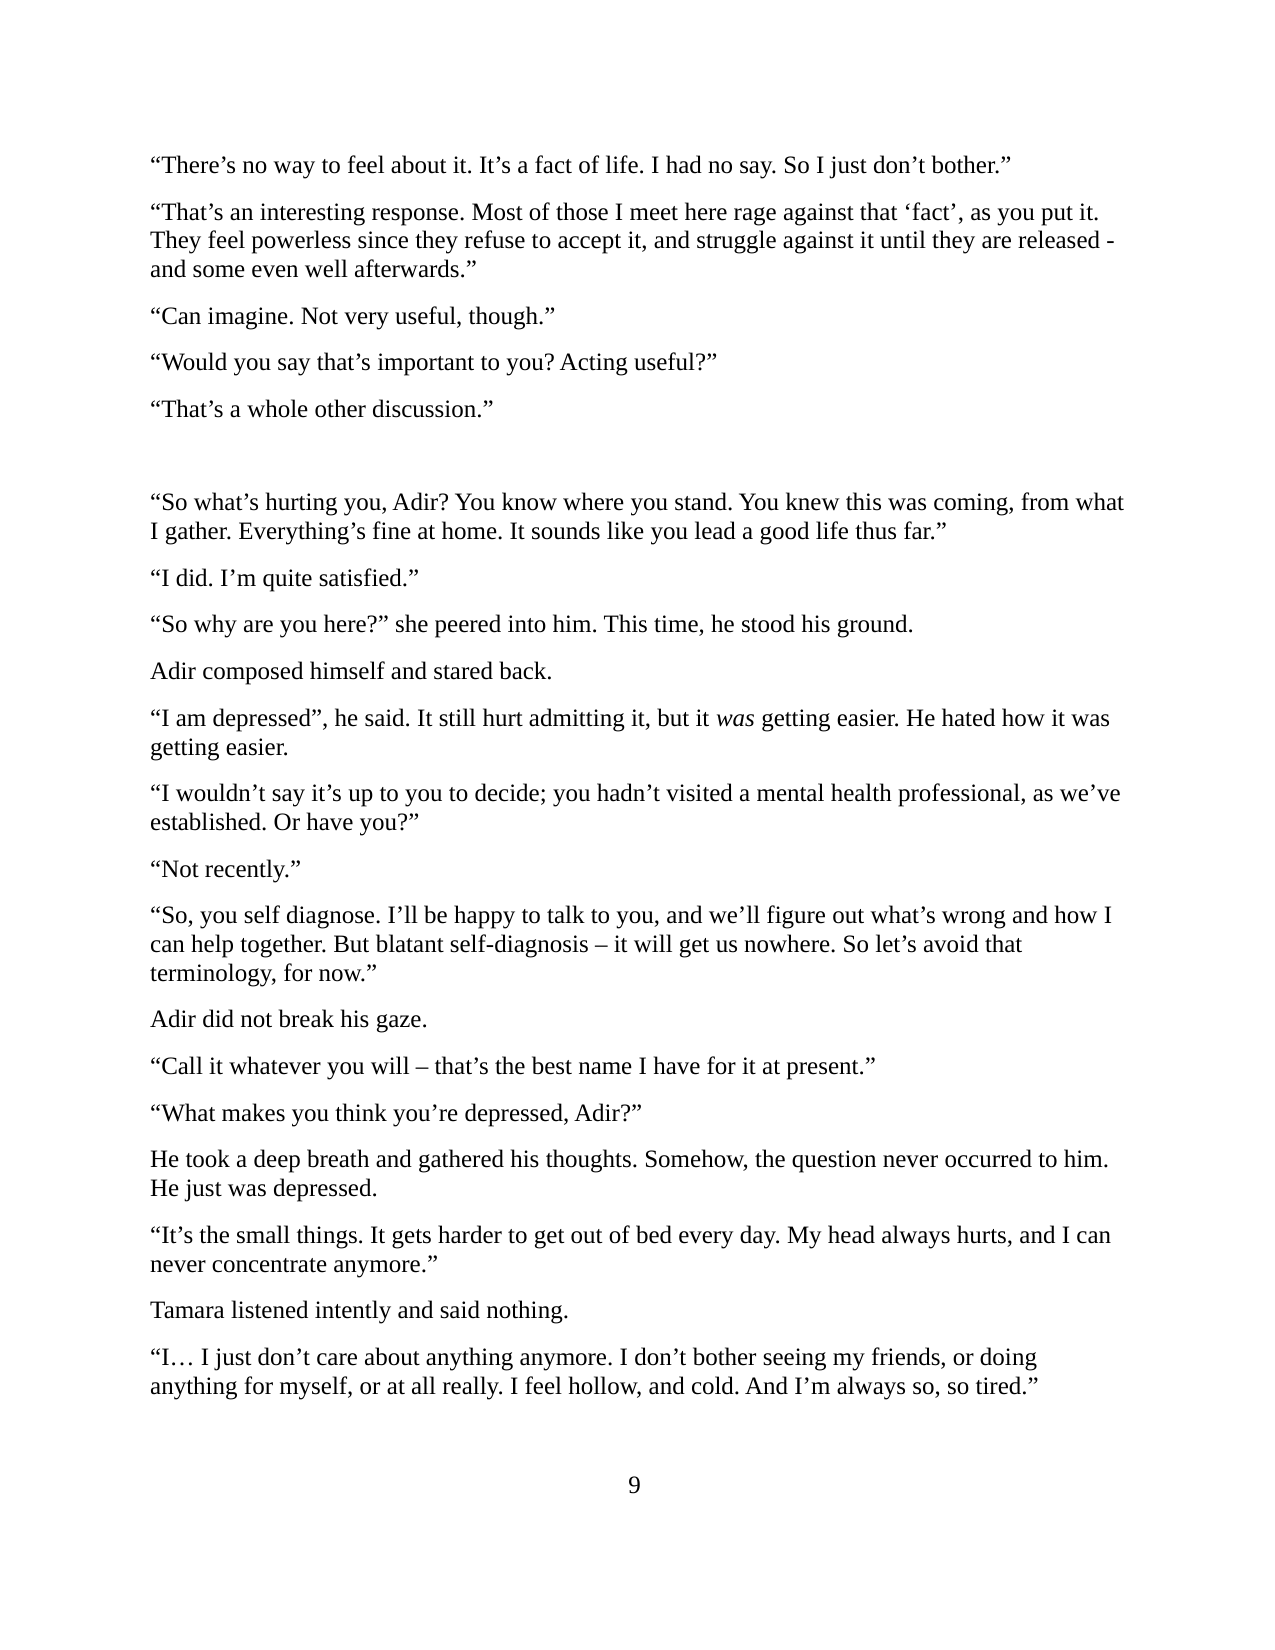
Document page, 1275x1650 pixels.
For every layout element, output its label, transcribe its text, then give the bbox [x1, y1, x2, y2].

text “I did. I’m quite satisfied.” [150, 563, 1125, 592]
text “So what’s hurting you, Adir? You know where you stand. You knew this was coming, from what I gather. Everything’s fine at home. It sounds like you lead a good life thus far.” [150, 487, 1125, 545]
text “That’s a whole other discussion.” [150, 394, 1125, 423]
text “What makes you think you’re depressed, Adir?” [150, 1098, 1125, 1127]
text He took a deep breath and gathered his thoughts. Somehow, the question never occurred to him. He just was depressed. [150, 1144, 1125, 1202]
text “Not recently.” [150, 854, 1125, 882]
text “I wouldn’t say it’s up to you to decide; you hadn’t visited a mental health professional, as we’ve established. Or have you?” [150, 778, 1125, 836]
text “I am depressed”, he said. It still hurt admitting it, but it was getting easier. He hated how it was getting easier. [150, 703, 1125, 760]
text Adir composed himself and stared back. [150, 656, 1125, 685]
text “So, you self diagnose. I’ll be happy to talk to you, and we’ll figure out what’s wrong and how I can help together. But blatant self-diagnosis – it will get us nowhere. So let’s avoid that terminology, for now.” [150, 900, 1125, 987]
text “So why are you here?” she peered into him. This time, he stood his ground. [150, 609, 1125, 638]
text “Would you say that’s important to you? Acting useful?” [150, 347, 1125, 376]
text “Can imagine. Not very useful, though.” [150, 301, 1125, 329]
text “There’s no way to feel about it. It’s a fact of life. I had no say. So I just don’t bother.” [150, 150, 1125, 179]
text Tamara listened intently and said nothing. [150, 1295, 1125, 1324]
text “I… I just don’t care about anything anymore. I don’t bother seeing my friends, or doing anything for myself, or at all really. I feel hollow, and cold. And I’m always so, so tired.” [150, 1342, 1125, 1399]
text Adir did not break his gaze. [150, 1004, 1125, 1033]
text “That’s an interesting response. Most of those I meet here rage against that ‘fact’, as you put it. They feel powerless since they refuse to accept it, and struggle against it until they are released - and some even well afterwards.” [150, 197, 1125, 283]
text “Call it whatever you will – that’s the best name I have for it at present.” [150, 1051, 1125, 1080]
text “It’s the small things. It gets harder to get out of bed every day. My head always hurts, and I can never concentrate anymore.” [150, 1220, 1125, 1277]
